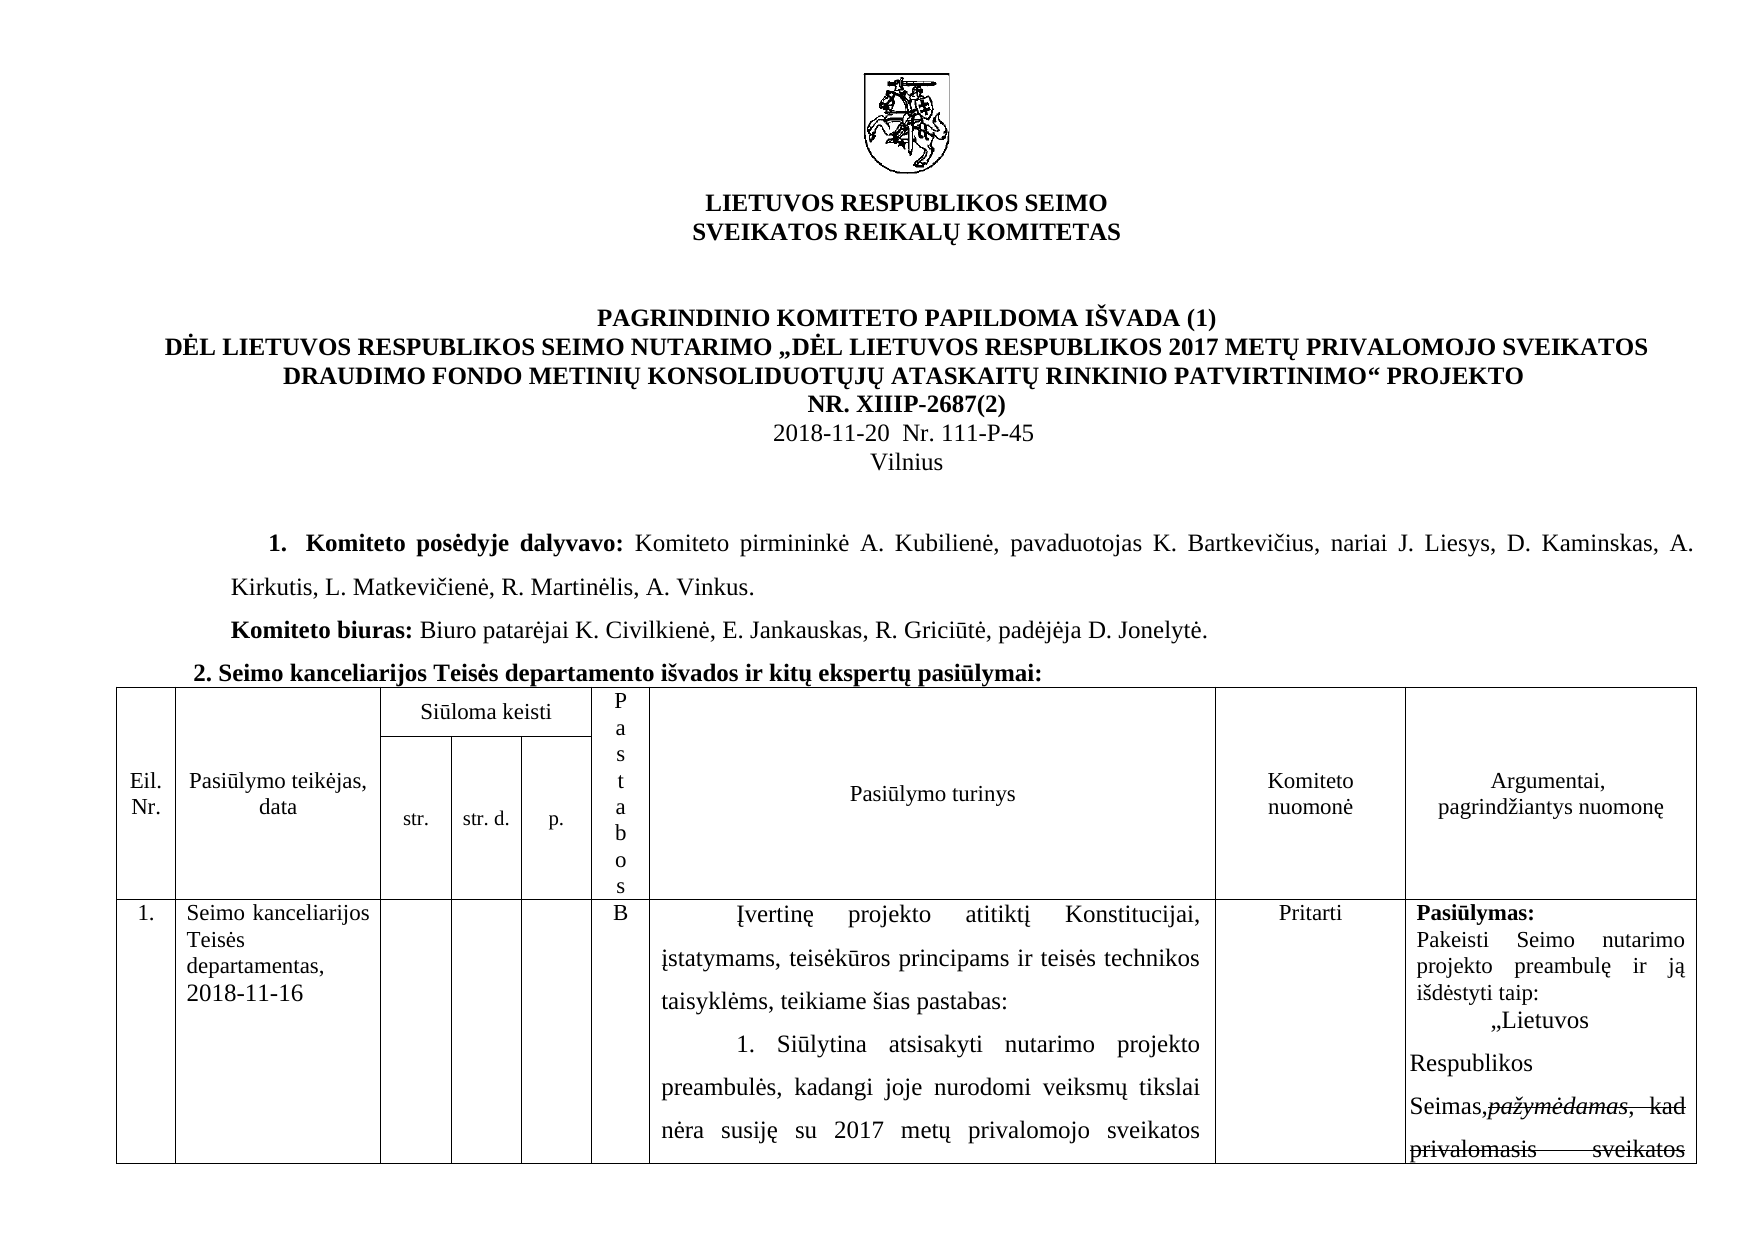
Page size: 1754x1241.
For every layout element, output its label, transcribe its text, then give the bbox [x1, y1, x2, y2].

table_header Siūloma keisti [381, 688, 591, 736]
text 2. Seimo kanceliarijos Teisės departamento išvados ir kitų ekspertų pasiūlymai: [118, 658, 1695, 687]
table_header Pastabos [592, 688, 649, 898]
table_cell [452, 900, 521, 1163]
text Sveikatos reikalų komitetas [118, 217, 1695, 246]
table_header Argumentai, pagrindžiantys nuomonę [1406, 688, 1696, 898]
table_cell Įvertinę projekto atitiktį Konstitucijai, įstatymams, teisėkūros principams ir teisės technikos taisyklėms, teikiame šias pastabas: 1. Siūlytina atsisakyti nutarimo projekto preambulės, kadangi joje nurodomi veiksmų tikslai nėra susiję su 2017 metų privalomojo sveikatos [650, 900, 1215, 1163]
text PAGRINDINIO KOMITETO PAPILDOMA IŠVADA (1) [118, 303, 1695, 332]
text Komiteto biuras: Biuro patarėjai K. Civilkienė, E. Jankauskas, R. Griciūtė, padėjėja D. Jonelytė. [193, 615, 1695, 643]
table_cell 1. [117, 900, 175, 1163]
text DĖL LIETUVOS RESPUBLIKOS SEIMO NUTARIMO „DĖL LIETUVOS RESPUBLIKOS 2017 METŲ PRIVALOMOJO SVEIKATOS DRAUDIMO FONDO METINIŲ KONSOLIDUOTŲJŲ ATASKAITŲ RINKINIO PATVIRTINIMO“ PROJEKTO [118, 332, 1695, 389]
table_header Eil. Nr. [117, 688, 175, 898]
table_header Pasiūlymo turinys [650, 688, 1215, 898]
text NR. XIIIP-2687(2) [118, 389, 1695, 418]
table_cell B [592, 900, 649, 1163]
list Komiteto posėdyje dalyvavo: Komiteto pirmininkė A. Kubilienė, pavaduotojas K. Bartkevičius, nariai J. Liesys, D. Kaminskas, A. Kirkutis, L. Matkevičienė, R. Martinėlis, A. Vinkus. [193, 528, 1695, 600]
table_cell Seimo kanceliarijos Teisės departamentas, 2018-11-16 [176, 900, 380, 1163]
table_cell [522, 900, 591, 1163]
table_header Komiteto nuomonė [1216, 688, 1405, 898]
table_cell str. [381, 737, 451, 898]
table_cell Pasiūlymas: Pakeisti Seimo nutarimo projekto preambulę ir ją išdėstyti taip: „Lietuvos Respublikos Seimas,pažymėdamas, kad privalomasis sveikatos [1406, 900, 1696, 1163]
table_header Pasiūlymo teikėjas, data [176, 688, 380, 898]
table_cell p. [522, 737, 591, 898]
table_cell str. d. [452, 737, 521, 898]
text 2018-11-20 Nr. 111-P-45 [118, 418, 1695, 447]
text LIETUVOS RESPUBLIKOS SEIMO [118, 188, 1695, 217]
table_cell Pritarti [1216, 900, 1405, 1163]
text Vilnius [118, 447, 1695, 476]
table_cell [381, 900, 451, 1163]
